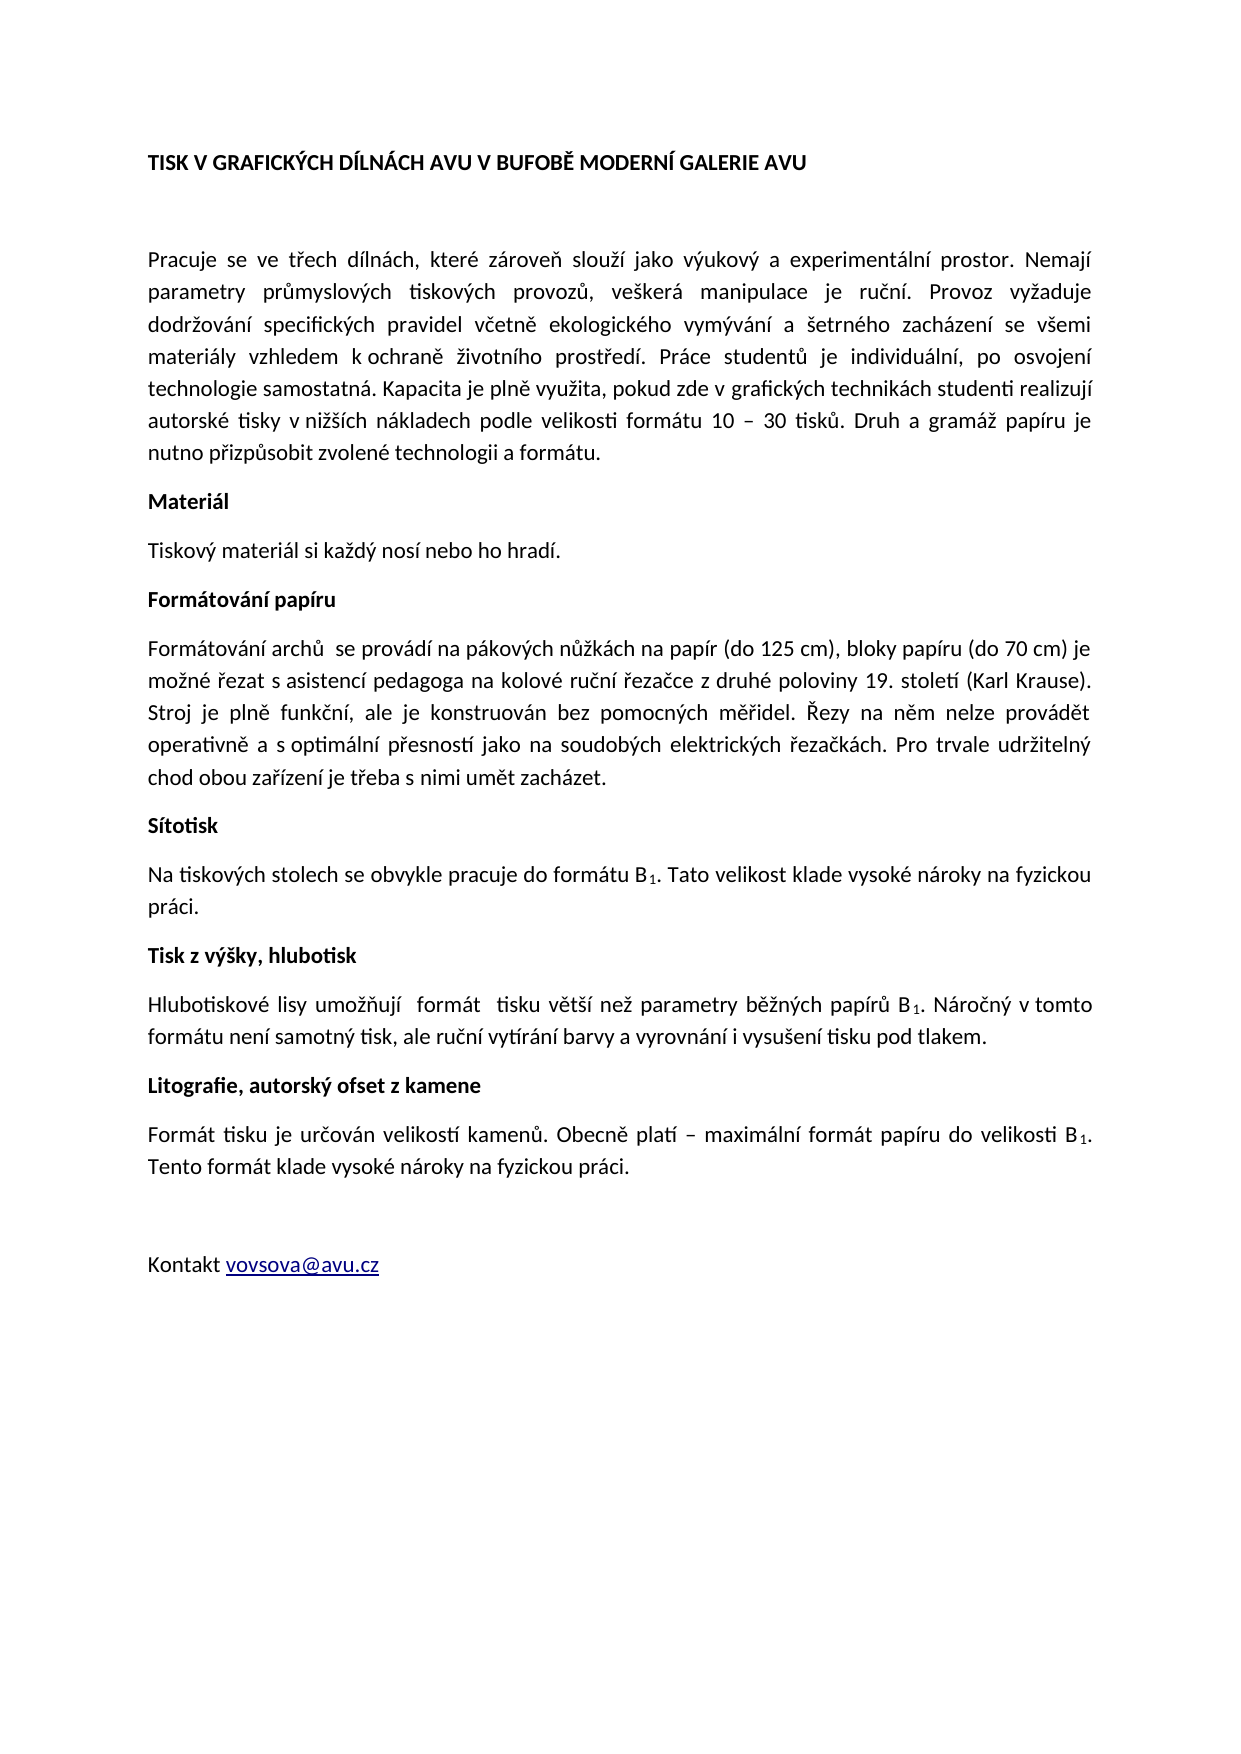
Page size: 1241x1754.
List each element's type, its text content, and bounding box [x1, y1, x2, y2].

text TISK V GRAFICKÝCH DÍLNÁCH AVU V BUFOBĚ MODERNÍ GALERIE AVU [148, 148, 1093, 176]
text Kontakt vovsova@avu.cz [148, 1250, 1093, 1278]
text Formátování papíru [148, 585, 1093, 613]
text Formát tisku je určován velikostí kamenů. Obecně platí – maximální formát papíru do velikosti B1. Tento formát klade vysoké nároky na fyzickou práci. [148, 1120, 1093, 1180]
text Tisk z výšky, hlubotisk [148, 941, 1093, 969]
text Formátování archů se provádí na pákových nůžkách na papír (do 125 cm), bloky papíru (do 70 cm) je možné řezat s asistencí pedagoga na kolové ruční řezačce z druhé poloviny 19. století (Karl Krause). Stroj je plně funkční, ale je konstruován bez pomocných měřidel. Řezy na něm nelze provádět operativně a s optimální přesností jako na soudobých elektrických řezačkách. Pro trvale udržitelný chod obou zařízení je třeba s nimi umět zacházet. [148, 634, 1093, 791]
text Tiskový materiál si každý nosí nebo ho hradí. [148, 536, 1093, 564]
text Litografie, autorský ofset z kamene [148, 1071, 1093, 1099]
text Na tiskových stolech se obvykle pracuje do formátu B1. Tato velikost klade vysoké nároky na fyzickou práci. [148, 860, 1093, 921]
text Hlubotiskové lisy umožňují formát tisku větší než parametry běžných papírů B1. Náročný v tomto formátu není samotný tisk, ale ruční vytírání barvy a vyrovnání i vysušení tisku pod tlakem. [148, 990, 1093, 1050]
text Pracuje se ve třech dílnách, které zároveň slouží jako výukový a experimentální prostor. Nemají parametry průmyslových tiskových provozů, veškerá manipulace je ruční. Provoz vyžaduje dodržování specifických pravidel včetně ekologického vymývání a šetrného zacházení se všemi materiály vzhledem k ochraně životního prostředí. Práce studentů je individuální, po osvojení technologie samostatná. Kapacita je plně využita, pokud zde v grafických technikách studenti realizují autorské tisky v nižších nákladech podle velikosti formátu 10 – 30 tisků. Druh a gramáž papíru je nutno přizpůsobit zvolené technologii a formátu. [148, 245, 1093, 466]
text Sítotisk [148, 811, 1093, 839]
text Materiál [148, 487, 1093, 515]
